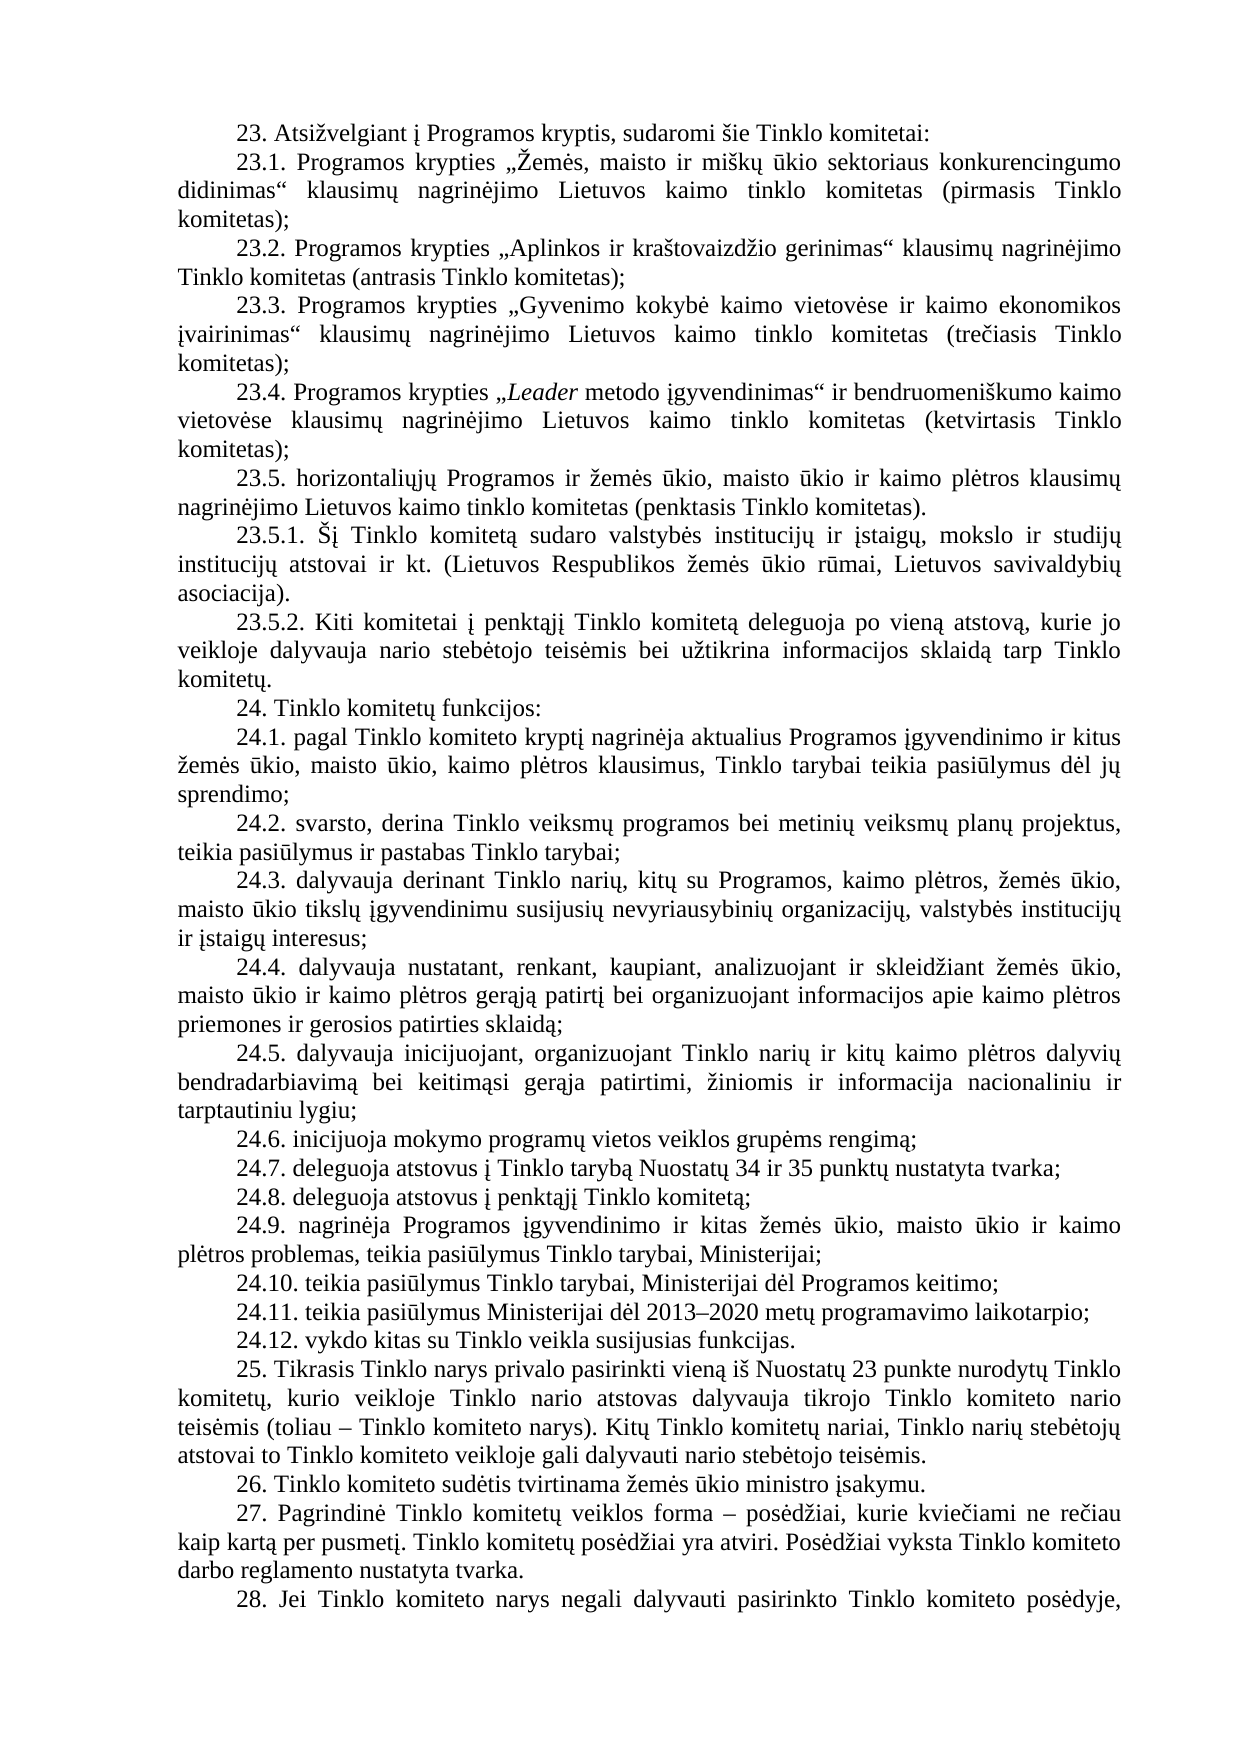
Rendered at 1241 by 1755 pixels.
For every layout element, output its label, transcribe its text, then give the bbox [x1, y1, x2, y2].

text 24.4. dalyvauja nustatant, renkant, kaupiant, analizuojant ir skleidžiant žemės ūkio, maisto ūkio ir kaimo plėtros gerąją patirtį bei organizuojant informacijos apie kaimo plėtros priemones ir gerosios patirties sklaidą; [177, 952, 1122, 1038]
text 23.2. Programos krypties „Aplinkos ir kraštovaizdžio gerinimas“ klausimų nagrinėjimo Tinklo komitetas (antrasis Tinklo komitetas); [177, 233, 1122, 291]
text 26. Tinklo komiteto sudėtis tvirtinama žemės ūkio ministro įsakymu. [177, 1469, 1122, 1498]
text 24.7. deleguoja atstovus į Tinklo tarybą Nuostatų 34 ir 35 punktų nustatyta tvarka; [177, 1153, 1122, 1182]
text 23.3. Programos krypties „Gyvenimo kokybė kaimo vietovėse ir kaimo ekonomikos įvairinimas“ klausimų nagrinėjimo Lietuvos kaimo tinklo komitetas (trečiasis Tinklo komitetas); [177, 291, 1122, 377]
text 23.5.1. Šį Tinklo komitetą sudaro valstybės institucijų ir įstaigų, mokslo ir studijų institucijų atstovai ir kt. (Lietuvos Respublikos žemės ūkio rūmai, Lietuvos savivaldybių asociacija). [177, 521, 1122, 607]
text 24.8. deleguoja atstovus į penktąjį Tinklo komitetą; [177, 1182, 1122, 1211]
text 24.6. inicijuoja mokymo programų vietos veiklos grupėms rengimą; [177, 1124, 1122, 1153]
text 24.10. teikia pasiūlymus Tinklo tarybai, Ministerijai dėl Programos keitimo; [177, 1268, 1122, 1297]
text 24.2. svarsto, derina Tinklo veiksmų programos bei metinių veiksmų planų projektus, teikia pasiūlymus ir pastabas Tinklo tarybai; [177, 808, 1122, 866]
text 24.12. vykdo kitas su Tinklo veikla susijusias funkcijas. [177, 1326, 1122, 1354]
text 24.5. dalyvauja inicijuojant, organizuojant Tinklo narių ir kitų kaimo plėtros dalyvių bendradarbiavimą bei keitimąsi gerąja patirtimi, žiniomis ir informacija nacionaliniu ir tarptautiniu lygiu; [177, 1038, 1122, 1124]
text 24. Tinklo komitetų funkcijos: [177, 693, 1122, 722]
text 24.9. nagrinėja Programos įgyvendinimo ir kitas žemės ūkio, maisto ūkio ir kaimo plėtros problemas, teikia pasiūlymus Tinklo tarybai, Ministerijai; [177, 1211, 1122, 1268]
text 23.5. horizontaliųjų Programos ir žemės ūkio, maisto ūkio ir kaimo plėtros klausimų nagrinėjimo Lietuvos kaimo tinklo komitetas (penktasis Tinklo komitetas). [177, 463, 1122, 521]
text 25. Tikrasis Tinklo narys privalo pasirinkti vieną iš Nuostatų 23 punkte nurodytų Tinklo komitetų, kurio veikloje Tinklo nario atstovas dalyvauja tikrojo Tinklo komiteto nario teisėmis (toliau – Tinklo komiteto narys). Kitų Tinklo komitetų nariai, Tinklo narių stebėtojų atstovai to Tinklo komiteto veikloje gali dalyvauti nario stebėtojo teisėmis. [177, 1354, 1122, 1469]
text 24.3. dalyvauja derinant Tinklo narių, kitų su Programos, kaimo plėtros, žemės ūkio, maisto ūkio tikslų įgyvendinimu susijusių nevyriausybinių organizacijų, valstybės institucijų ir įstaigų interesus; [177, 866, 1122, 952]
text 27. Pagrindinė Tinklo komitetų veiklos forma – posėdžiai, kurie kviečiami ne rečiau kaip kartą per pusmetį. Tinklo komitetų posėdžiai yra atviri. Posėdžiai vyksta Tinklo komiteto darbo reglamento nustatyta tvarka. [177, 1498, 1122, 1584]
text 28. Jei Tinklo komiteto narys negali dalyvauti pasirinkto Tinklo komiteto posėdyje, [177, 1584, 1122, 1613]
text 23.1. Programos krypties „Žemės, maisto ir miškų ūkio sektoriaus konkurencingumo didinimas“ klausimų nagrinėjimo Lietuvos kaimo tinklo komitetas (pirmasis Tinklo komitetas); [177, 147, 1122, 233]
text 23.4. Programos krypties „Leader metodo įgyvendinimas“ ir bendruomeniškumo kaimo vietovėse klausimų nagrinėjimo Lietuvos kaimo tinklo komitetas (ketvirtasis Tinklo komitetas); [177, 377, 1122, 463]
text 24.1. pagal Tinklo komiteto kryptį nagrinėja aktualius Programos įgyvendinimo ir kitus žemės ūkio, maisto ūkio, kaimo plėtros klausimus, Tinklo tarybai teikia pasiūlymus dėl jų sprendimo; [177, 722, 1122, 808]
text 23.5.2. Kiti komitetai į penktąjį Tinklo komitetą deleguoja po vieną atstovą, kurie jo veikloje dalyvauja nario stebėtojo teisėmis bei užtikrina informacijos sklaidą tarp Tinklo komitetų. [177, 607, 1122, 693]
text 24.11. teikia pasiūlymus Ministerijai dėl 2013–2020 metų programavimo laikotarpio; [177, 1297, 1122, 1326]
text 23. Atsižvelgiant į Programos kryptis, sudaromi šie Tinklo komitetai: [177, 118, 1122, 147]
